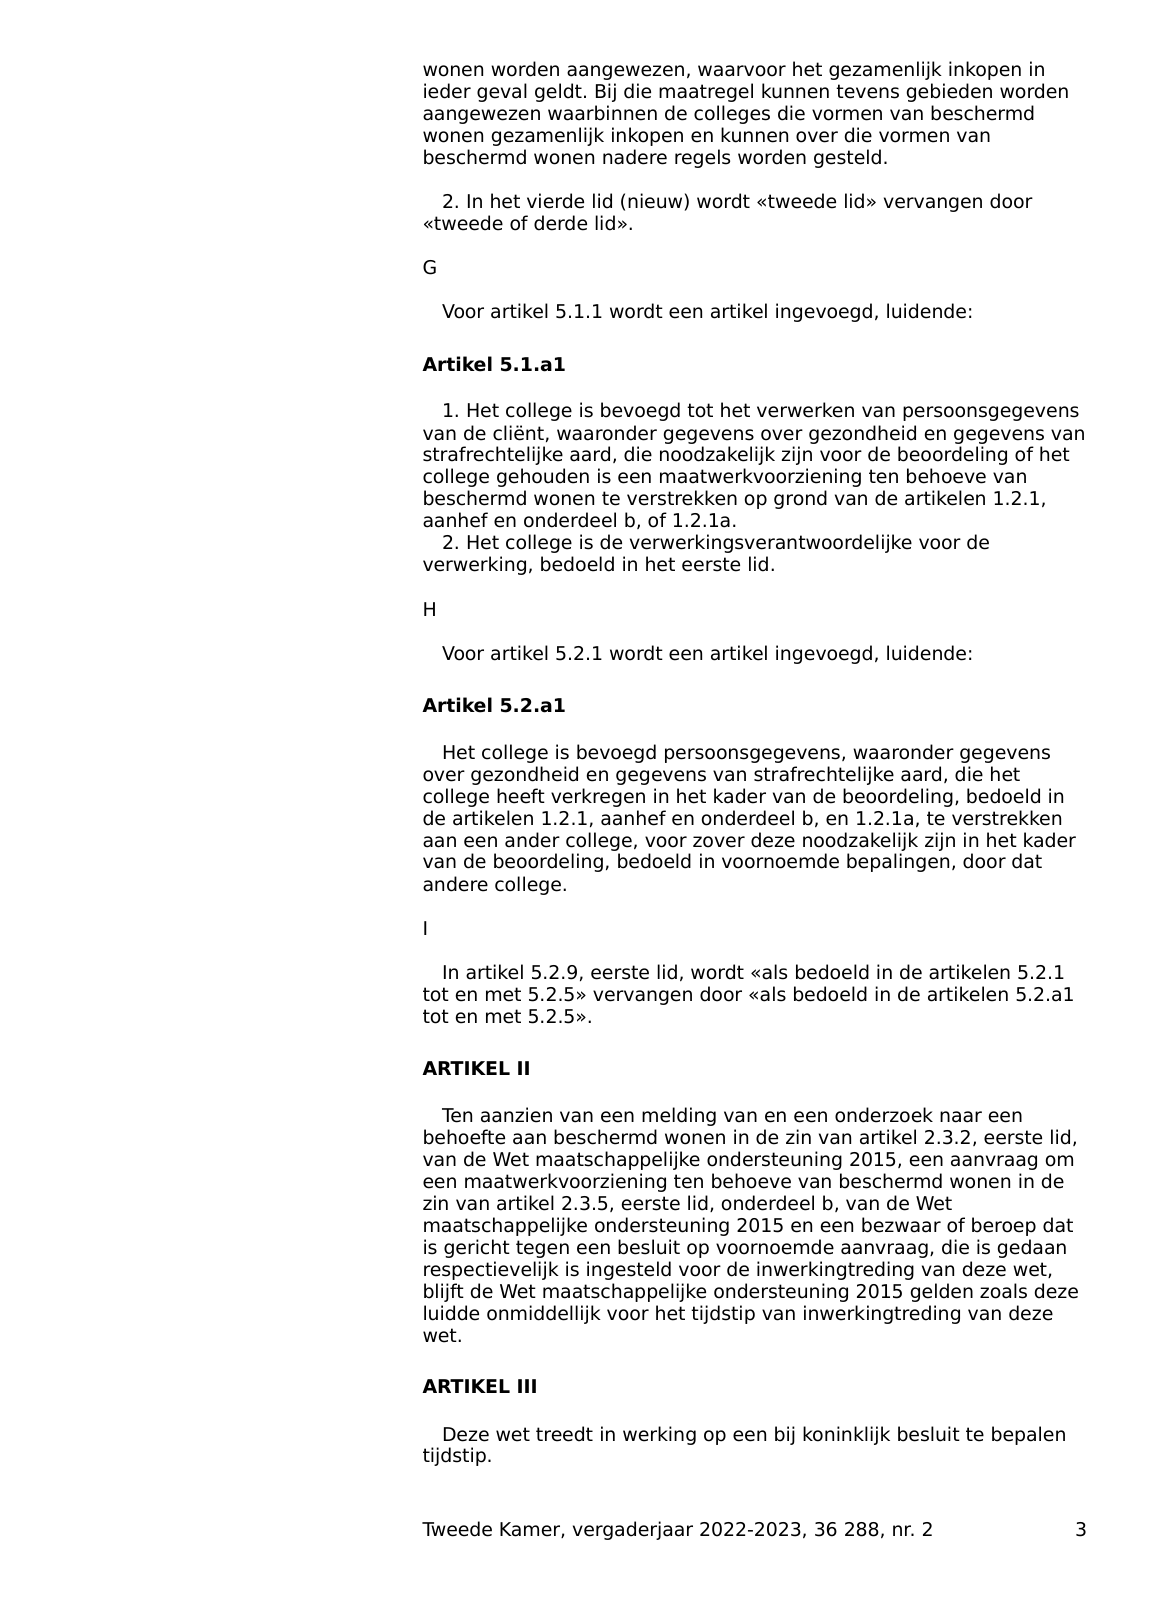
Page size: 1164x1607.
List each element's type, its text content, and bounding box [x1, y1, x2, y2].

text wonen worden aangewezen, waarvoor het gezamenlijk inkopen in ieder geval geldt. Bij die maatregel kunnen tevens gebieden worden aangewezen waarbinnen de colleges die vormen van beschermd wonen gezamenlijk inkopen en kunnen over die vormen van beschermd wonen nadere regels worden gesteld. [422, 59, 1087, 169]
text Deze wet treedt in werking op een bij koninklijk besluit te bepalen tijdstip. [422, 1423, 1087, 1467]
text Voor artikel 5.2.1 wordt een artikel ingevoegd, luidende: [422, 643, 1087, 664]
text 2. In het vierde lid (nieuw) wordt «tweede lid» vervangen door «tweede of derde lid». [422, 191, 1087, 235]
text H [422, 598, 1087, 620]
text Het college is bevoegd persoonsgegevens, waaronder gegevens over gezondheid en gegevens van strafrechtelijke aard, die het college heeft verkregen in het kader van de beoordeling, bedoeld in de artikelen 1.2.1, aanhef en onderdeel b, en 1.2.1a, te verstrekken aan een ander college, voor zover deze noodzakelijk zijn in het kader van de beoordeling, bedoeld in voornoemde bepalingen, door dat andere college. [422, 742, 1087, 895]
subtitle Artikel 5.2.a1 [422, 694, 1087, 717]
text Voor artikel 5.1.1 wordt een artikel ingevoegd, luidende: [422, 301, 1087, 323]
subtitle ARTIKEL III [422, 1376, 1087, 1398]
subtitle Artikel 5.1.a1 [422, 353, 1087, 375]
text G [422, 257, 1087, 279]
text Ten aanzien van een melding van en een onderzoek naar een behoefte aan beschermd wonen in de zin van artikel 2.3.2, eerste lid, van de Wet maatschappelijke ondersteuning 2015, een aanvraag om een maatwerkvoorziening ten behoeve van beschermd wonen in de zin van artikel 2.3.5, eerste lid, onderdeel b, van de Wet maatschappelijke ondersteuning 2015 en een bezwaar of beroep dat is gericht tegen een besluit op voornoemde aanvraag, die is gedaan respectievelijk is ingesteld voor de inwerkingtreding van deze wet, blijft de Wet maatschappelijke ondersteuning 2015 gelden zoals deze luidde onmiddellijk voor het tijdstip van inwerkingtreding van deze wet. [422, 1105, 1087, 1346]
text I [422, 918, 1087, 939]
text 1. Het college is bevoegd tot het verwerken van persoonsgegevens van de cliënt, waaronder gegevens over gezondheid en gegevens van strafrechtelijke aard, die noodzakelijk zijn voor de beoordeling of het college gehouden is een maatwerkvoorziening ten behoeve van beschermd wonen te verstrekken op grond van de artikelen 1.2.1, aanhef en onderdeel b, of 1.2.1a. [422, 400, 1087, 532]
subtitle ARTIKEL II [422, 1058, 1087, 1080]
text In artikel 5.2.9, eerste lid, wordt «als bedoeld in de artikelen 5.2.1 tot en met 5.2.5» vervangen door «als bedoeld in de artikelen 5.2.a1 tot en met 5.2.5». [422, 962, 1087, 1028]
text 2. Het college is de verwerkingsverantwoordelijke voor de verwerking, bedoeld in het eerste lid. [422, 532, 1087, 576]
